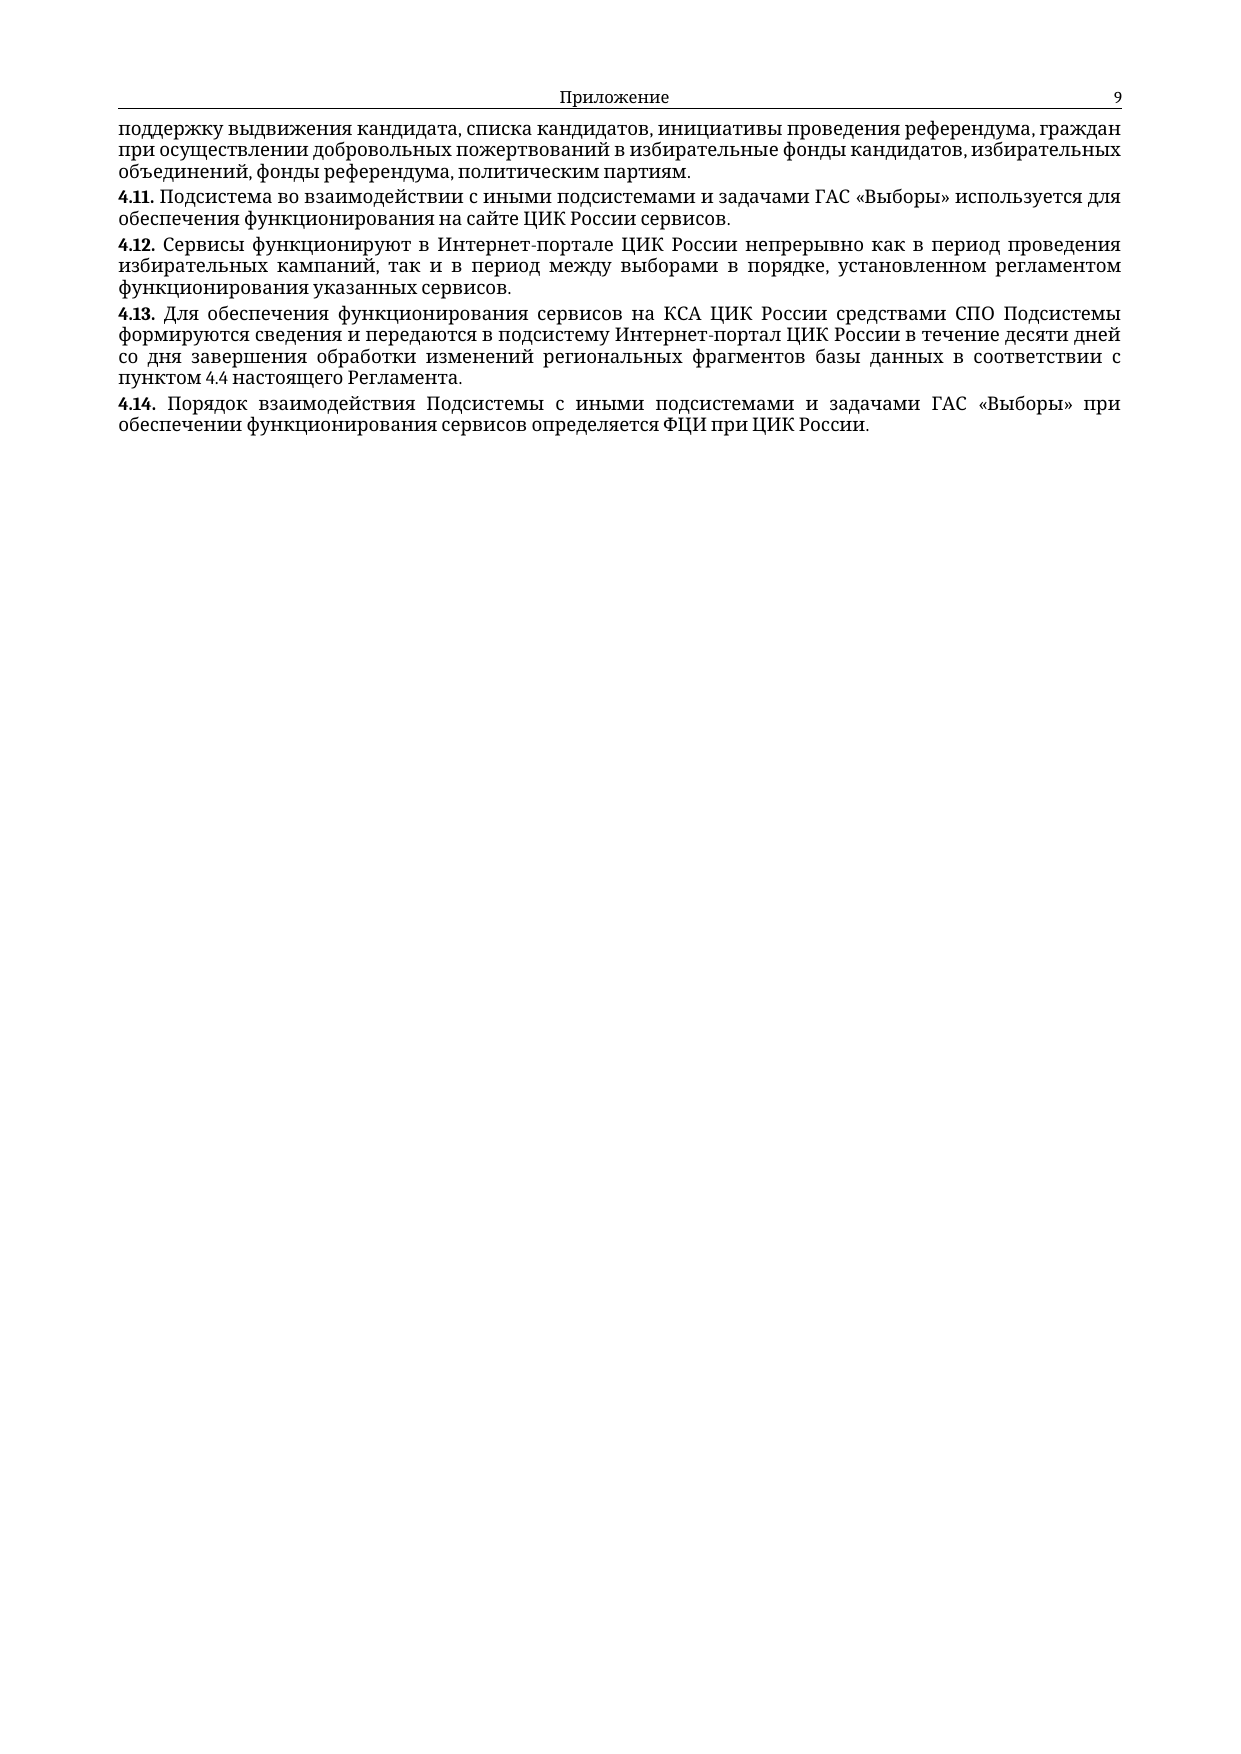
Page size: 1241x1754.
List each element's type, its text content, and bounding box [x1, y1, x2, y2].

text 4.14. Порядок взаимодействия Подсистемы с иными подсистемами и задачами ГАС «Выборы» при обеспечении функционирования сервисов определяется ФЦИ при ЦИК России. [118, 393, 1122, 437]
text поддержку выдвижения кандидата, списка кандидатов, инициативы проведения референдума, граждан при осуществлении добровольных пожертвований в избирательные фонды кандидатов, избирательных объединений, фонды референдума, политическим партиям. [118, 118, 1122, 183]
text 4.12. Сервисы функционируют в Интернет-портале ЦИК России непрерывно как в период проведения избирательных кампаний, так и в период между выборами в порядке, установленном регламентом функционирования указанных сервисов. [118, 234, 1122, 299]
text 4.13. Для обеспечения функционирования сервисов на КСА ЦИК России средствами СПО Подсистемы формируются сведения и передаются в подсистему Интернет-портал ЦИК России в течение десяти дней со дня завершения обработки изменений региональных фрагментов базы данных в соответствии с пунктом 4.4 настоящего Регламента. [118, 303, 1122, 389]
text 4.11. Подсистема во взаимодействии с иными подсистемами и задачами ГАС «Выборы» используется для обеспечения функционирования на сайте ЦИК России сервисов. [118, 187, 1122, 230]
